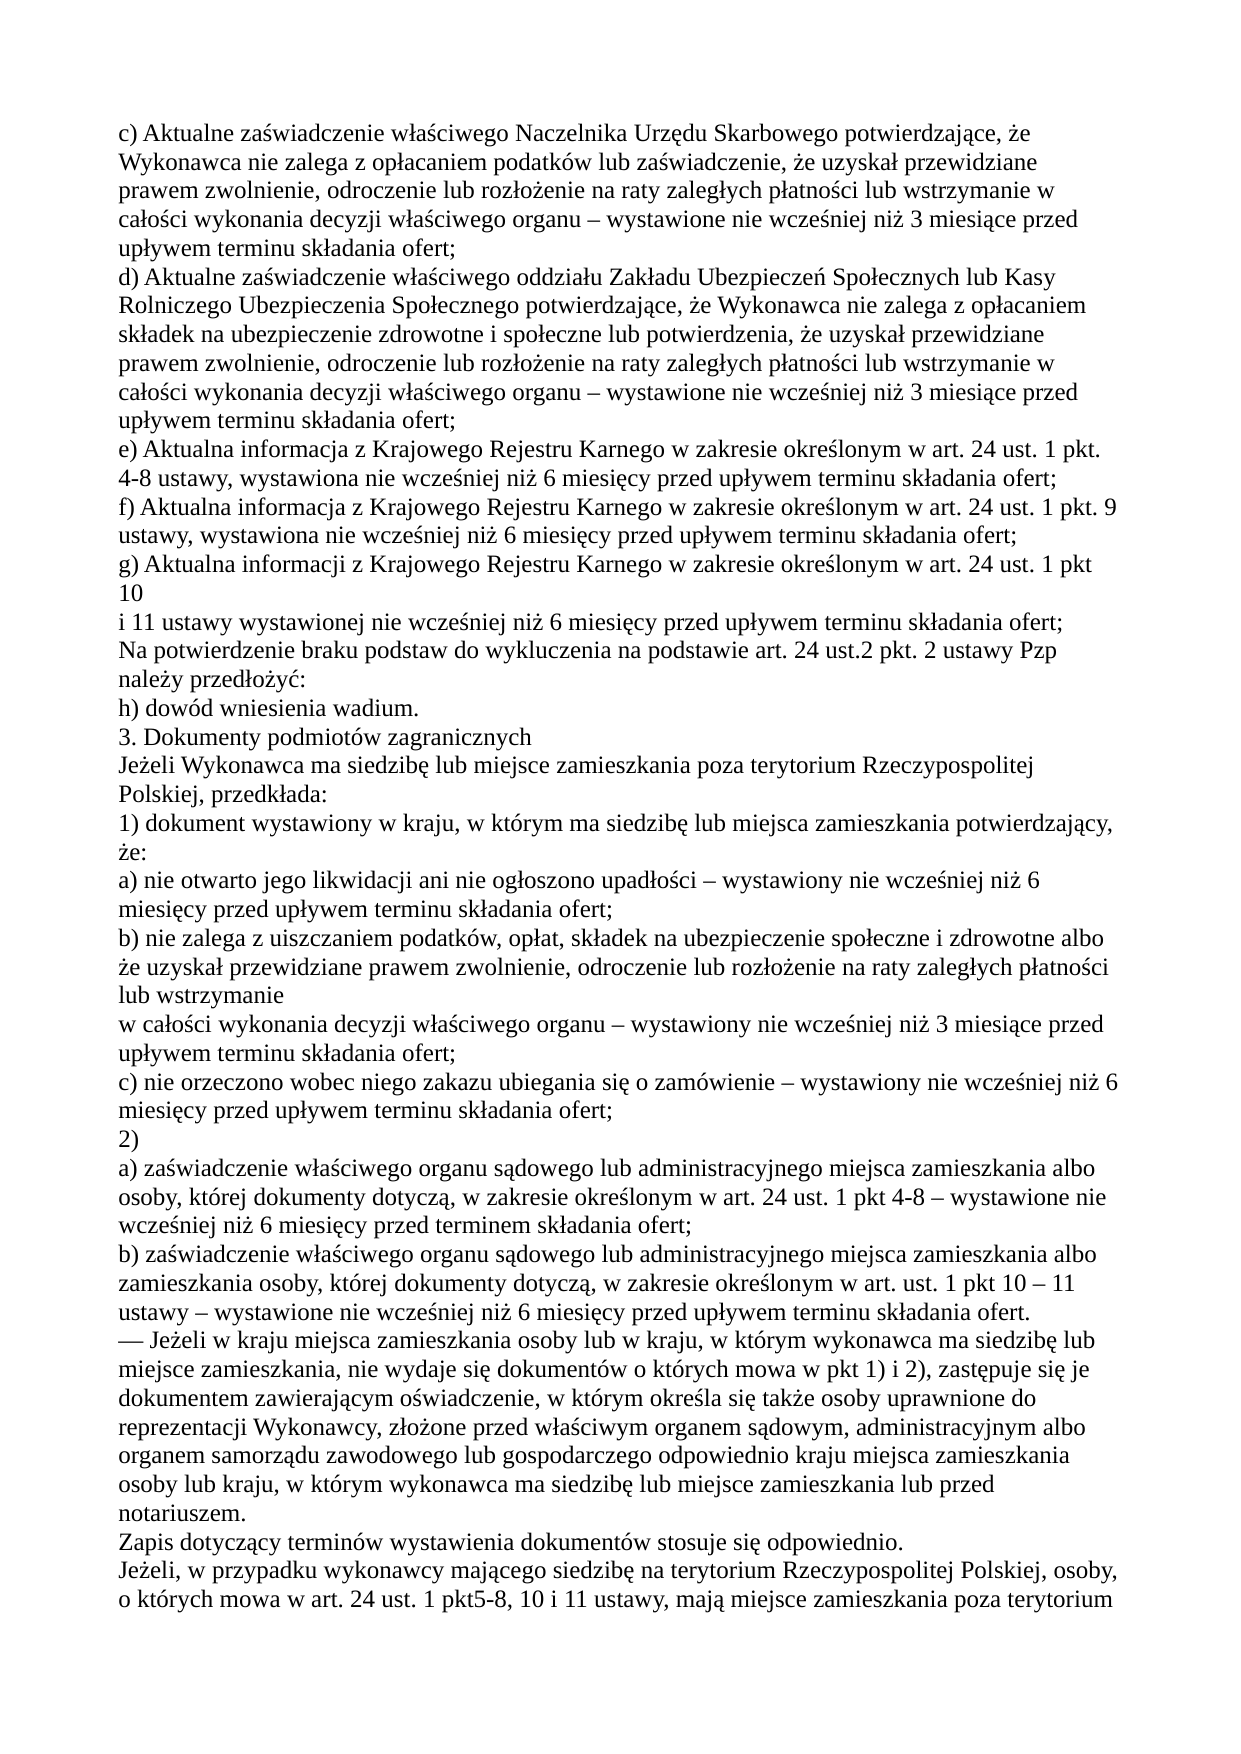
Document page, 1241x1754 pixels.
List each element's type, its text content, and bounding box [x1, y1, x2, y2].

text c) Aktualne zaświadczenie właściwego Naczelnika Urzędu Skarbowego potwierdzające, że Wykonawca nie zalega z opłacaniem podatków lub zaświadczenie, że uzyskał przewidziane prawem zwolnienie, odroczenie lub rozłożenie na raty zaległych płatności lub wstrzymanie w całości wykonania decyzji właściwego organu – wystawione nie wcześniej niż 3 miesiące przed upływem terminu składania ofert; d) Aktualne zaświadczenie właściwego oddziału Zakładu Ubezpieczeń Społecznych lub Kasy Rolniczego Ubezpieczenia Społecznego potwierdzające, że Wykonawca nie zalega z opłacaniem składek na ubezpieczenie zdrowotne i społeczne lub potwierdzenia, że uzyskał przewidziane prawem zwolnienie, odroczenie lub rozłożenie na raty zaległych płatności lub wstrzymanie w całości wykonania decyzji właściwego organu – wystawione nie wcześniej niż 3 miesiące przed upływem terminu składania ofert; e) Aktualna informacja z Krajowego Rejestru Karnego w zakresie określonym w art. 24 ust. 1 pkt. 4-8 ustawy, wystawiona nie wcześniej niż 6 miesięcy przed upływem terminu składania ofert; f) Aktualna informacja z Krajowego Rejestru Karnego w zakresie określonym w art. 24 ust. 1 pkt. 9 ustawy, wystawiona nie wcześniej niż 6 miesięcy przed upływem terminu składania ofert; g) Aktualna informacji z Krajowego Rejestru Karnego w zakresie określonym w art. 24 ust. 1 pkt 10 i 11 ustawy wystawionej nie wcześniej niż 6 miesięcy przed upływem terminu składania ofert; Na potwierdzenie braku podstaw do wykluczenia na podstawie art. 24 ust.2 pkt. 2 ustawy Pzp należy przedłożyć: h) dowód wniesienia wadium. 3. Dokumenty podmiotów zagranicznych Jeżeli Wykonawca ma siedzibę lub miejsce zamieszkania poza terytorium Rzeczypospolitej Polskiej, przedkłada: 1) dokument wystawiony w kraju, w którym ma siedzibę lub miejsca zamieszkania potwierdzający, że: a) nie otwarto jego likwidacji ani nie ogłoszono upadłości – wystawiony nie wcześniej niż 6 miesięcy przed upływem terminu składania ofert; b) nie zalega z uiszczaniem podatków, opłat, składek na ubezpieczenie społeczne i zdrowotne albo że uzyskał przewidziane prawem zwolnienie, odroczenie lub rozłożenie na raty zaległych płatności lub wstrzymanie w całości wykonania decyzji właściwego organu – wystawiony nie wcześniej niż 3 miesiące przed upływem terminu składania ofert; c) nie orzeczono wobec niego zakazu ubiegania się o zamówienie – wystawiony nie wcześniej niż 6 miesięcy przed upływem terminu składania ofert; 2) a) zaświadczenie właściwego organu sądowego lub administracyjnego miejsca zamieszkania albo osoby, której dokumenty dotyczą, w zakresie określonym w art. 24 ust. 1 pkt 4-8 – wystawione nie wcześniej niż 6 miesięcy przed terminem składania ofert; b) zaświadczenie właściwego organu sądowego lub administracyjnego miejsca zamieszkania albo zamieszkania osoby, której dokumenty dotyczą, w zakresie określonym w art. ust. 1 pkt 10 – 11 ustawy – wystawione nie wcześniej niż 6 miesięcy przed upływem terminu składania ofert. — Jeżeli w kraju miejsca zamieszkania osoby lub w kraju, w którym wykonawca ma siedzibę lub miejsce zamieszkania, nie wydaje się dokumentów o których mowa w pkt 1) i 2), zastępuje się je dokumentem zawierającym oświadczenie, w którym określa się także osoby uprawnione do reprezentacji Wykonawcy, złożone przed właściwym organem sądowym, administracyjnym albo organem samorządu zawodowego lub gospodarczego odpowiednio kraju miejsca zamieszkania osoby lub kraju, w którym wykonawca ma siedzibę lub miejsce zamieszkania lub przed notariuszem. Zapis dotyczący terminów wystawienia dokumentów stosuje się odpowiednio. Jeżeli, w przypadku wykonawcy mającego siedzibę na terytorium Rzeczypospolitej Polskiej, osoby, o których mowa w art. 24 ust. 1 pkt5-8, 10 i 11 ustawy, mają miejsce zamieszkania poza terytorium [118, 118, 1122, 1613]
